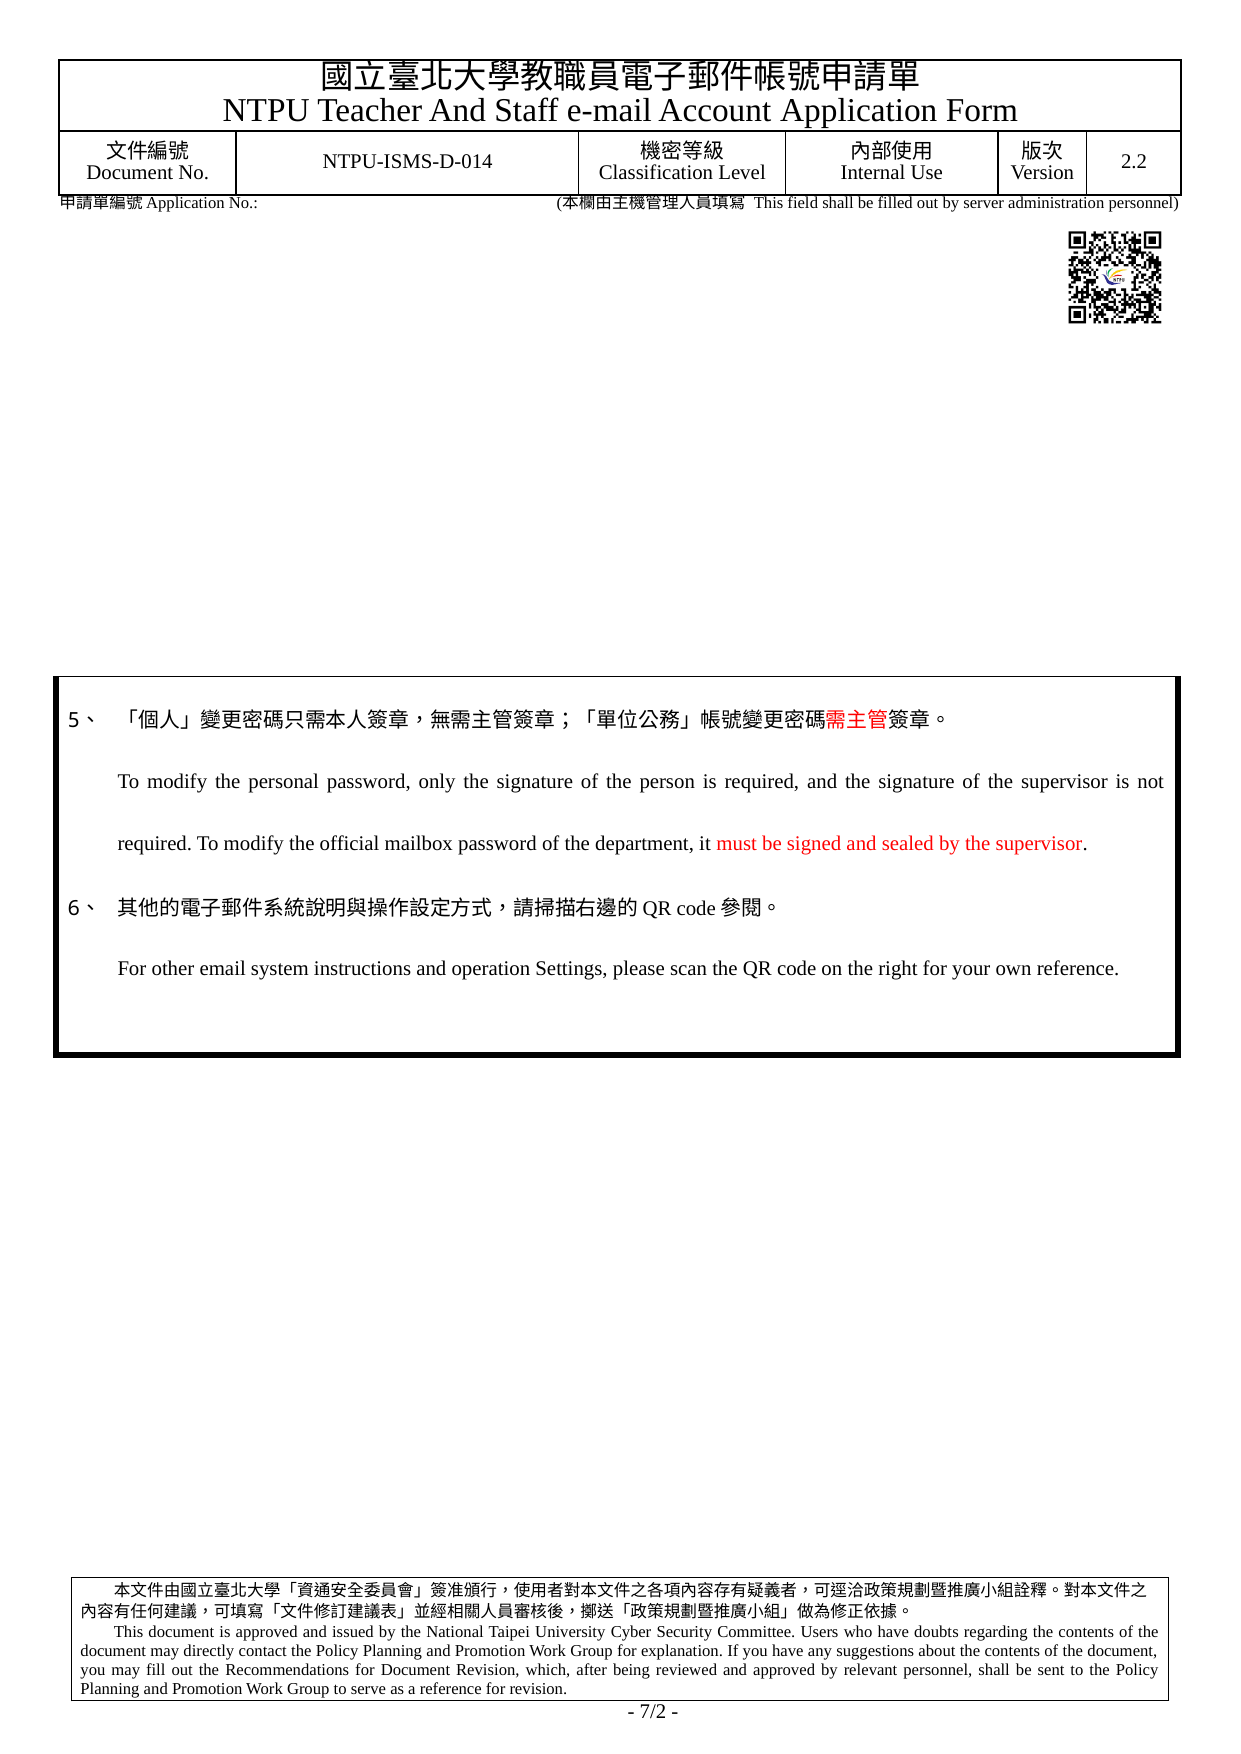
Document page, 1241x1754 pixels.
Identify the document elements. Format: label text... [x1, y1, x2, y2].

table_cell 申請人注意事項 Important Notices for the Applicant 帳號請自取4碼以上小寫英文字母或數字之組合，且不能有特殊符號(例如：#%@!...等)。 The account must be a combination of lowercase letters or numbers of 4 or more characters, without special symbols (e.g. #%@! . , etc.). 密碼將以手機簡訊方式通知。若無留下手機資訊者，將以其他信箱通知。請於接獲通知並登入後，進行個人密碼變更之設定，以確保帳號的資訊安全。 The password will be notified by SMS. If you do not leave your mobile phone message, you will be notified by other email(2nd E-mail Address). Please change your personal password as soon as you are notified and logged in to the system to ensure the security of your account. 填寫完成後請送本中心辦理；本中心目前不接受口頭、電話、傳真、或電子郵件等方式申辦電子帳號申請業務，敬請見諒。 Submit the completed form to the Center for request processing. Please understand that the Center currently does not accept electronic account applications via oral conversation, telephone, fax, or email. 簽章欄位請使用職章；申請單處理時間為三個工作天，申請完成後將立即電話或E-mail通知。 Please use a seal with your position title. The processing time for each application is 3 working days. Completed applications will be immediately confirmed via telephone. 「個人」變更密碼只需本人簽章，無需主管簽章；「單位公務」帳號變更密碼需主管簽章。 To modify the personal password, only the signature of the person is required, and the signature of the supervisor is not required. To modify the official mailbox password of the department, it must be signed and sealed by the supervisor. 其他的電子郵件系統說明與操作設定方式，請掃描右邊的QR code參閱。 For other email system instructions and operation Settings, please scan the QR code on the right for your own reference. 申請人同意事項 Matters Agreed to by the Applicant 本人無條件同意謹遵國立臺北大學網路使用管理辦法使用本校網路資源。 I unconditionally agree to use NTPU Internet resources in compliance with the NTPU Regulations Governing Internet Usage. 本人未經資訊中心許可，絕不移動、修改、或窺視任何不屬於本帳號之檔案及目錄。 I will never move, modify, or view any files or directories that do not belong to this account without the permission of the Computer & Information Center. 本人若有違反上述或『台灣學術網路使用規範』禁止之事項，願受終止帳號之處分。 Should I become involved in any matters prohibited by the aforementioned regulations or the Taiwan Academic Network Usage Standards, I agree to receive disciplinary action by account termination. 為提昇本校之服務，您的資料將用於本校教學研究相關服務及其他合於本校校務運作資料項目之業務需要所為之行為，本校不會將其做為超出前述說明以外的用途，亦不會任意對其他第三者揭露。 In order to improve the University’s services, your information will be used for matters related to the services of teaching and research and other actions required for operations that are in line with the information categories required for university operations. The University will not use such information for other purposes beyond the scope explained above, nor will it disclose the information to third parties without permission. 若申請人同意上述事項，則請於申請人簽章處核章，以便進行申請作業。 If the applicant agrees with the above matters, please affix the seal in the “Applicant’s Signature / Seal” field to facilitate application processing. [59, 677, 1175, 1052]
